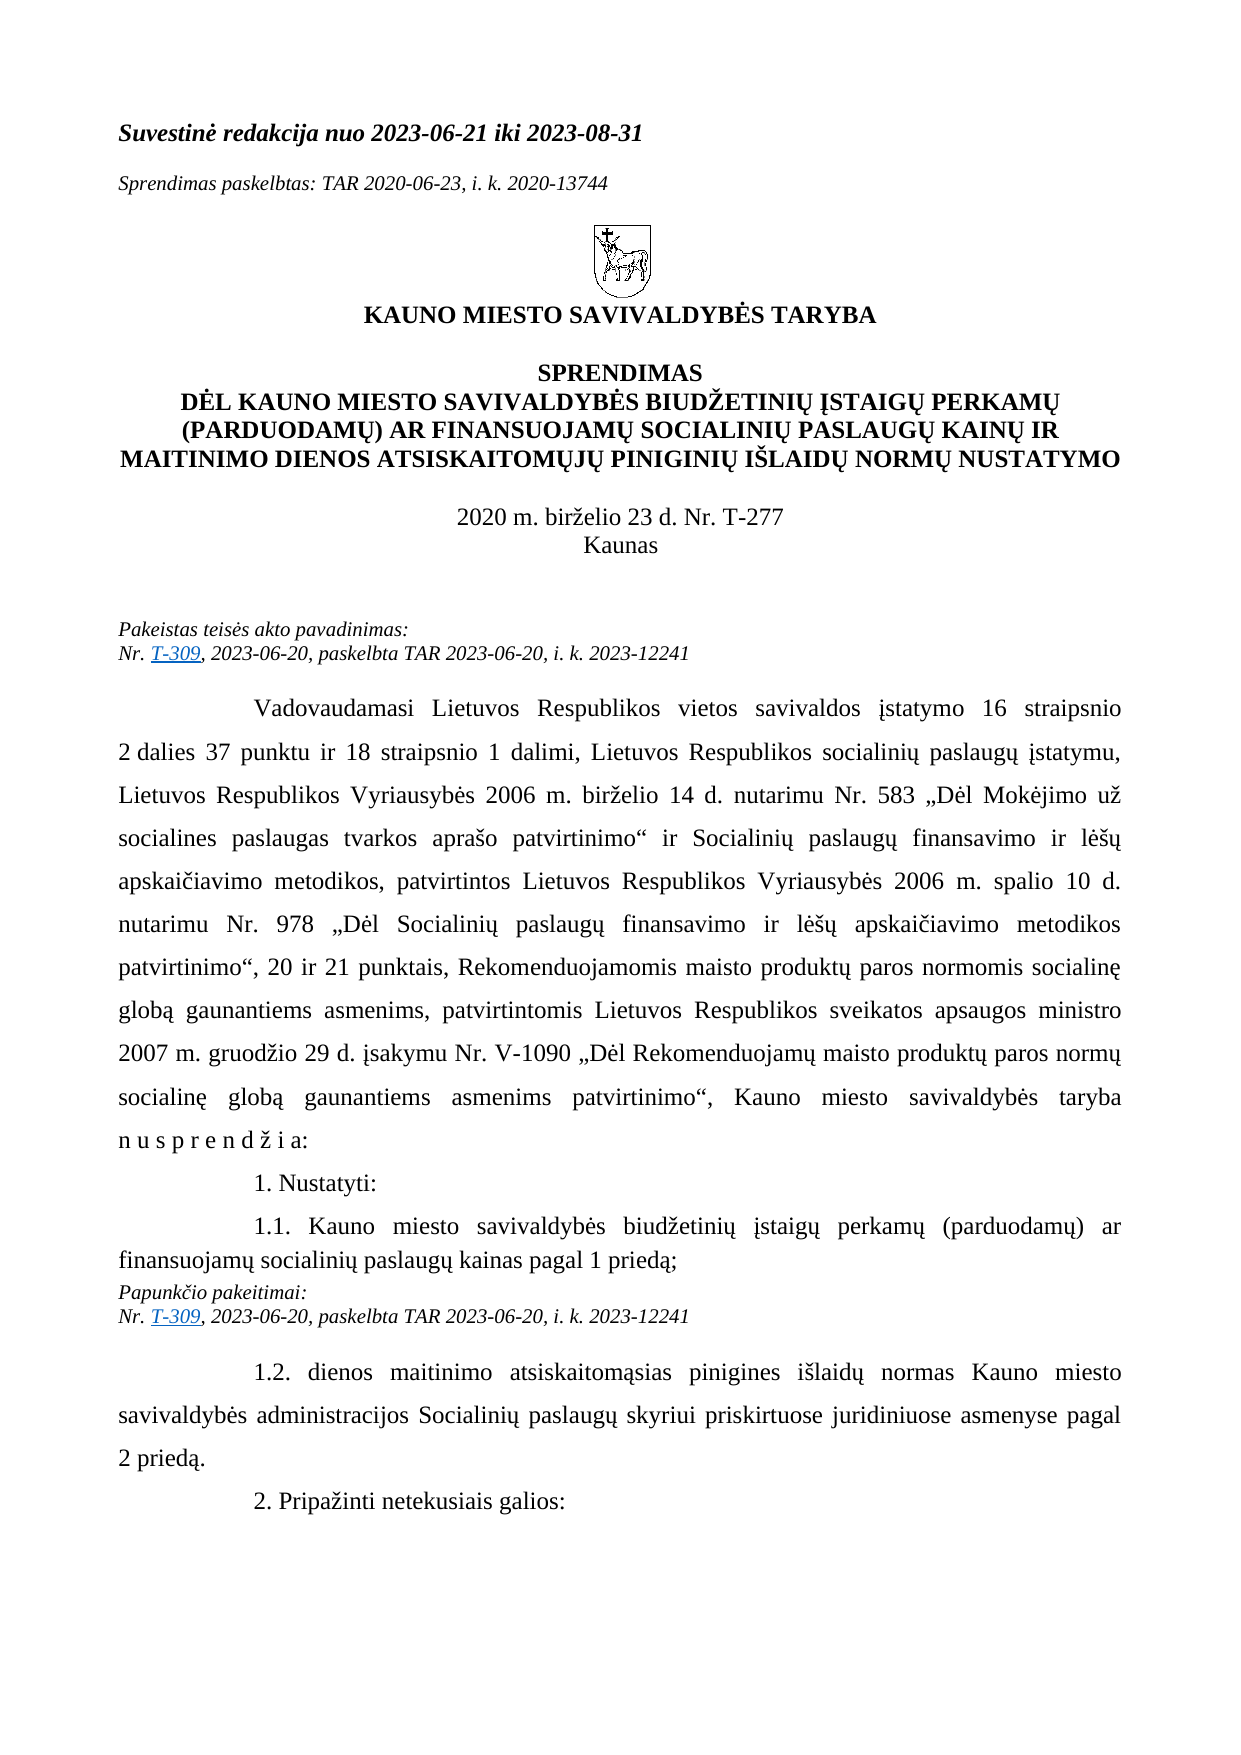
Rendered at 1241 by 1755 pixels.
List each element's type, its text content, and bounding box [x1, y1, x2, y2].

text Pakeistas teisės akto pavadinimas: [118, 617, 1122, 641]
text KAUNO MIESTO SAVIVALDYBĖS TARYBA [118, 300, 1122, 329]
text Nr. T-309, 2023-06-20, paskelbta TAR 2023-06-20, i. k. 2023-12241 [118, 641, 1122, 665]
text Kaunas [119, 530, 1122, 559]
text Suvestinė redakcija nuo 2023-06-21 iki 2023-08-31 [118, 118, 1122, 147]
text 2. Pripažinti netekusiais galios: [118, 1486, 1122, 1515]
text Sprendimas paskelbtas: TAR 2020-06-23, i. k. 2020-13744 [118, 171, 1122, 195]
text DĖL KAUNO MIESTO SAVIVALDYBĖS BIUDŽETINIŲ ĮSTAIGŲ PERKAMŲ (PARDUODAMŲ) AR FINANSUOJAMŲ SOCIALINIŲ PASLAUGŲ KAINŲ IR MAITINIMO DIENOS ATSISKAITOMŲJŲ PINIGINIŲ IŠLAIDŲ NORMŲ NUSTATYMO [119, 387, 1122, 473]
text SPRENDIMAS [118, 358, 1122, 387]
text 2020 m. birželio 23 d. Nr. T-277 [118, 502, 1122, 530]
text Nr. T-309, 2023-06-20, paskelbta TAR 2023-06-20, i. k. 2023-12241 [118, 1304, 1122, 1328]
text 1.2. dienos maitinimo atsiskaitomąsias pinigines išlaidų normas Kauno miesto savivaldybės administracijos Socialinių paslaugų skyriui priskirtuose juridiniuose asmenyse pagal 2 priedą. [118, 1357, 1122, 1472]
text 1.1. Kauno miesto savivaldybės biudžetinių įstaigų perkamų (parduodamų) ar finansuojamų socialinių paslaugų kainas pagal 1 priedą; [118, 1211, 1122, 1274]
text Vadovaudamasi Lietuvos Respublikos vietos savivaldos įstatymo 16 straipsnio 2 dalies 37 punktu ir 18 straipsnio 1 dalimi, Lietuvos Respublikos socialinių paslaugų įstatymu, Lietuvos Respublikos Vyriausybės 2006 m. birželio 14 d. nutarimu Nr. 583 „Dėl Mokėjimo už socialines paslaugas tvarkos aprašo patvirtinimo“ ir Socialinių paslaugų finansavimo ir lėšų apskaičiavimo metodikos, patvirtintos Lietuvos Respublikos Vyriausybės 2006 m. spalio 10 d. nutarimu Nr. 978 „Dėl Socialinių paslaugų finansavimo ir lėšų apskaičiavimo metodikos patvirtinimo“, 20 ir 21 punktais, Rekomenduojamomis maisto produktų paros normomis socialinę globą gaunantiems asmenims, patvirtintomis Lietuvos Respublikos sveikatos apsaugos ministro 2007 m. gruodžio 29 d. įsakymu Nr. V-1090 „Dėl Rekomenduojamų maisto produktų paros normų socialinę globą gaunantiems asmenims patvirtinimo“, Kauno miesto savivaldybės taryba n u s p r e n d ž i a: [118, 693, 1122, 1153]
text Papunkčio pakeitimai: [118, 1280, 1122, 1304]
text 1. Nustatyti: [118, 1168, 1122, 1197]
